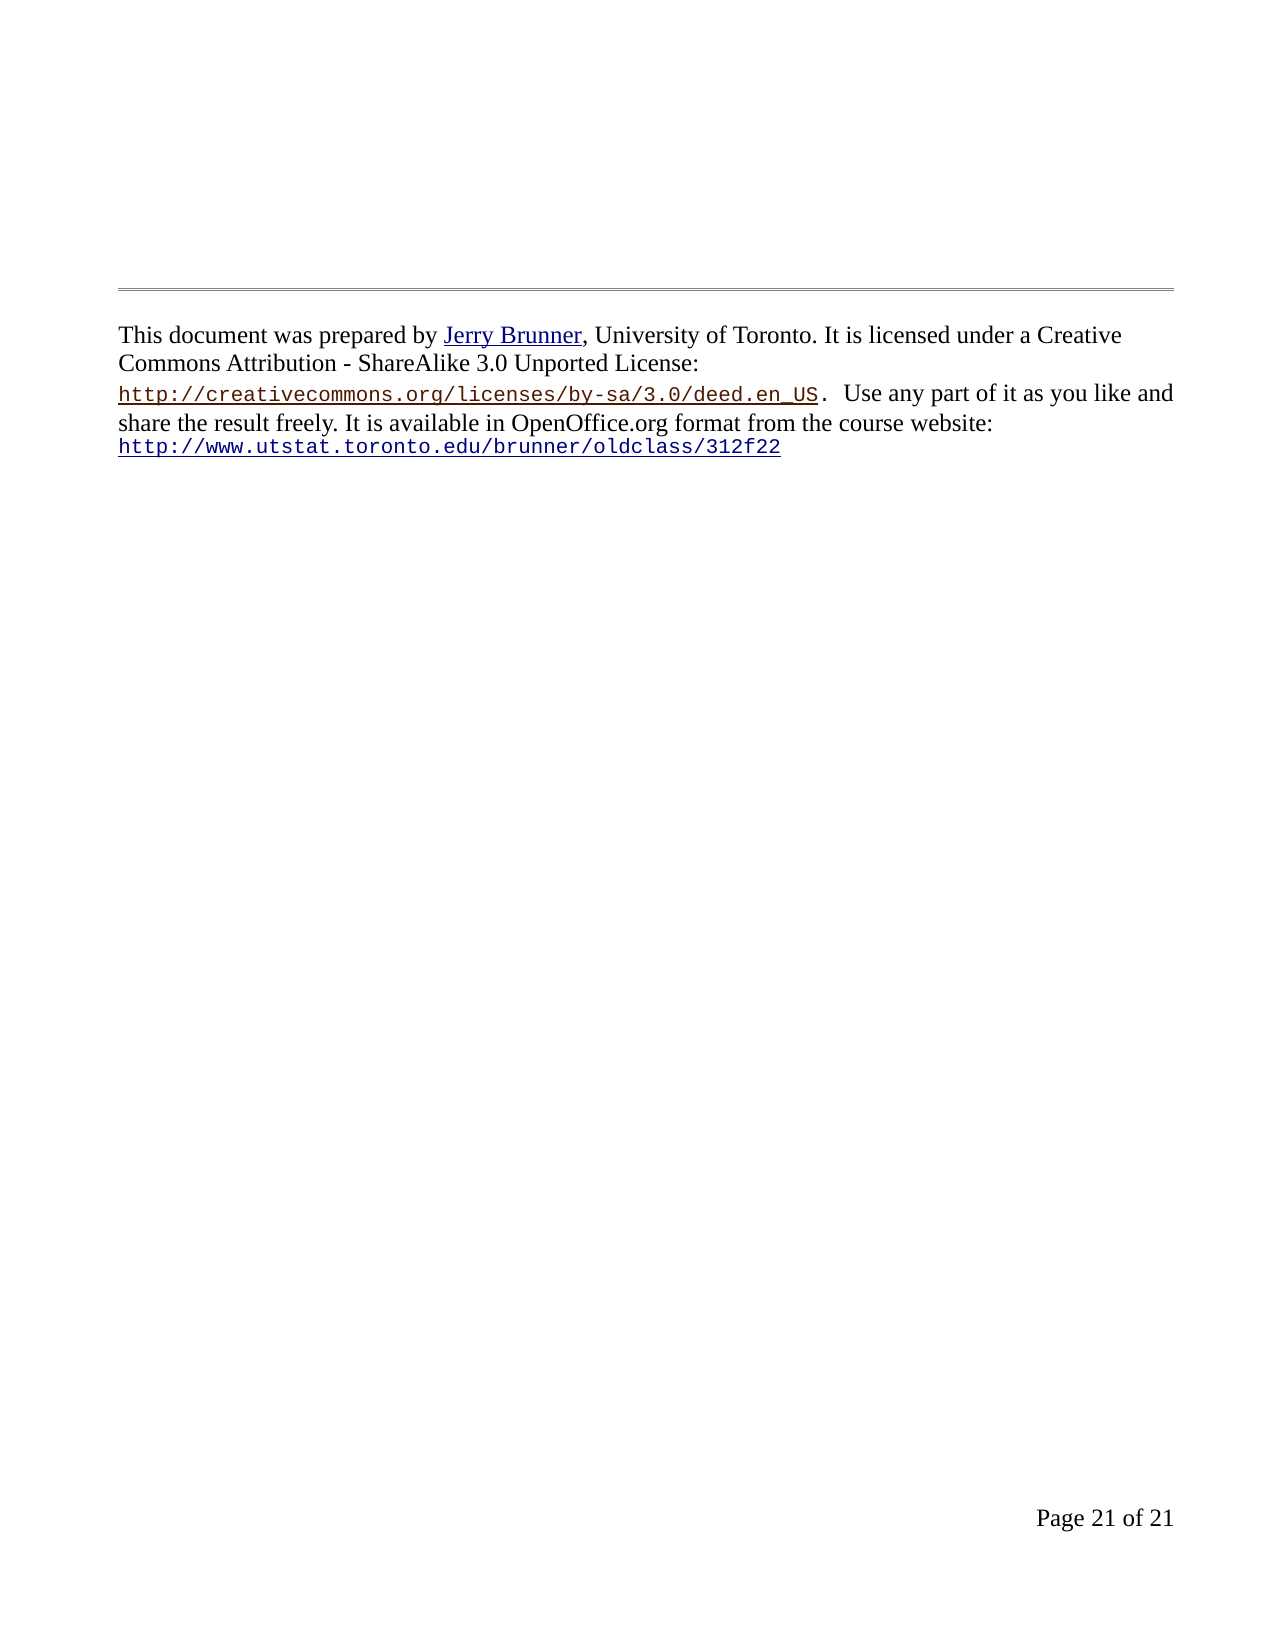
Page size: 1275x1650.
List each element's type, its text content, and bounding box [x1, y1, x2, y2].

text http://www.utstat.toronto.edu/brunner/oldclass/312f22 [118, 436, 1178, 460]
text This document was prepared by Jerry Brunner, University of Toronto. It is licensed under a Creative Commons Attribution - ShareAlike 3.0 Unported License: http://creativecommons.org/licenses/by-sa/3.0/deed.en_US. Use any part of it as you like and share the result freely. It is available in OpenOffice.org format from the course website: [118, 320, 1178, 436]
